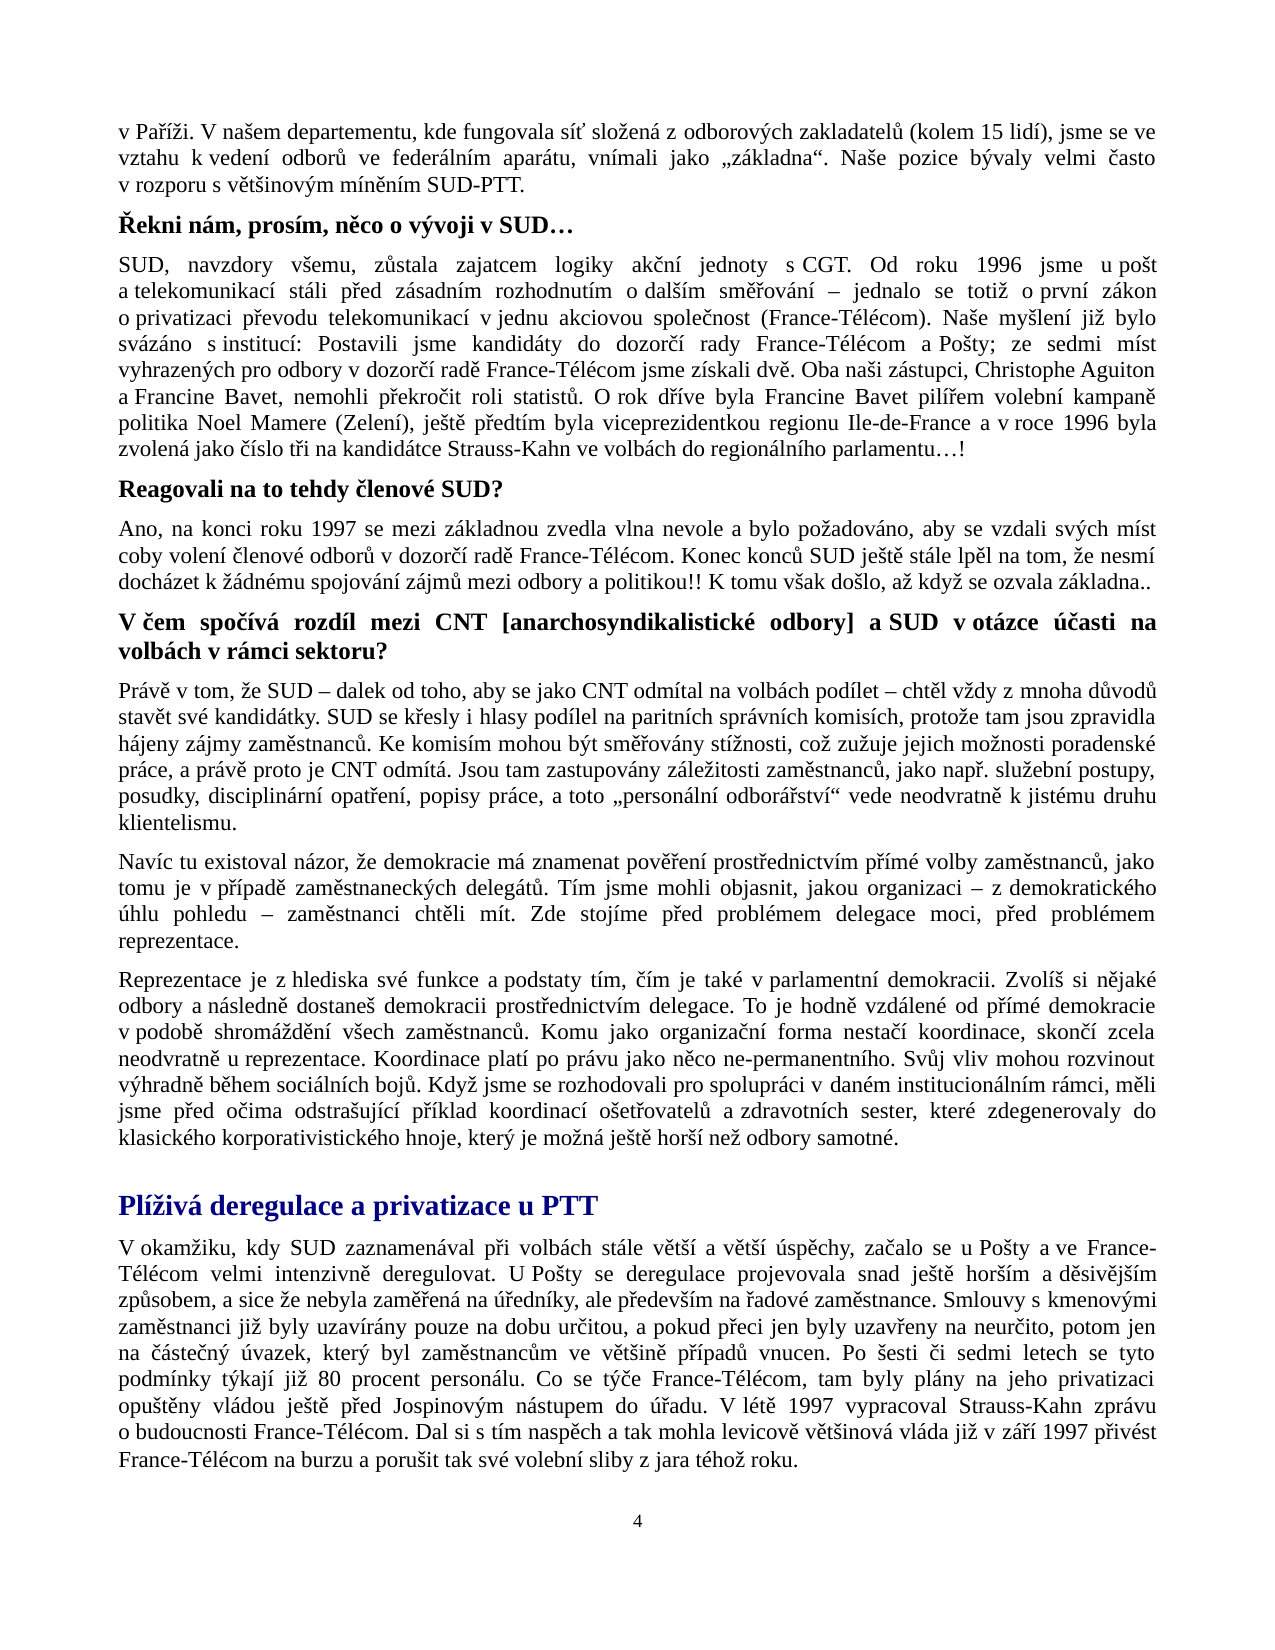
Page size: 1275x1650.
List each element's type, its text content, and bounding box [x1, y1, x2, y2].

text v Paříži. V našem departementu, kde fungovala síť složená z odborových zakladatelů (kolem 15 lidí), jsme se ve vztahu k vedení odborů ve federálním aparátu, vnímali jako „základna“. Naše pozice bývaly velmi často v rozporu s většinovým míněním SUD-PTT. [118, 118, 1157, 197]
text Řekni nám, prosím, něco o vývoji v SUD… [118, 210, 1157, 238]
text Právě v tom, že SUD – dalek od toho, aby se jako CNT odmítal na volbách podílet – chtěl vždy z mnoha důvodů stavět své kandidátky. SUD se křesly i hlasy podílel na paritních správních komisích, protože tam jsou zpravidla hájeny zájmy zaměstnanců. Ke komisím mohou být směřovány stížnosti, což zužuje jejich možnosti poradenské práce, a právě proto je CNT odmítá. Jsou tam zastupovány záležitosti zaměstnanců, jako např. služební postupy, posudky, disciplinární opatření, popisy práce, a toto „personální odborářství“ vede neodvratně k jistému druhu klientelismu. [118, 677, 1157, 835]
text Navíc tu existoval názor, že demokracie má znamenat pověření prostřednictvím přímé volby zaměstnanců, jako tomu je v případě zaměstnaneckých delegátů. Tím jsme mohli objasnit, jakou organizaci – z demokratického úhlu pohledu – zaměstnanci chtěli mít. Zde stojíme před problémem delegace moci, před problémem reprezentace. [118, 848, 1157, 953]
subtitle Plíživá deregulace a privatizace u PTT [118, 1188, 1157, 1221]
text Reagovali na to tehdy členové SUD? [118, 474, 1157, 503]
text Reprezentace je z hlediska své funkce a podstaty tím, čím je také v parlamentní demokracii. Zvolíš si nějaké odbory a následně dostaneš demokracii prostřednictvím delegace. To je hodně vzdálené od přímé demokracie v podobě shromáždění všech zaměstnanců. Komu jako organizační forma nestačí koordinace, skončí zcela neodvratně u reprezentace. Koordinace platí po právu jako něco ne-permanentního. Svůj vliv mohou rozvinout výhradně během sociálních bojů. Když jsme se rozhodovali pro spolupráci v daném institucionálním rámci, měli jsme před očima odstrašující příklad koordinací ošetřovatelů a zdravotních sester, které zdegenerovaly do klasického korporativistického hnoje, který je možná ještě horší než odbory samotné. [118, 966, 1157, 1150]
text Ano, na konci roku 1997 se mezi základnou zvedla vlna nevole a bylo požadováno, aby se vzdali svých míst coby volení členové odborů v dozorčí radě France-Télécom. Konec konců SUD ještě stále lpěl na tom, že nesmí docházet k žádnému spojování zájmů mezi odbory a politikou!! K tomu však došlo, až když se ozvala základna.. [118, 516, 1157, 594]
text V čem spočívá rozdíl mezi CNT [anarchosyndikalistické odbory] a SUD v otázce účasti na volbách v rámci sektoru? [118, 607, 1157, 664]
text V okamžiku, kdy SUD zaznamenával při volbách stále větší a větší úspěchy, začalo se u Pošty a ve France-Télécom velmi intenzivně deregulovat. U Pošty se deregulace projevovala snad ještě horším a děsivějším způsobem, a sice že nebyla zaměřená na úředníky, ale především na řadové zaměstnance. Smlouvy s kmenovými zaměstnanci již byly uzavírány pouze na dobu určitou, a pokud přeci jen byly uzavřeny na neurčito, potom jen na částečný úvazek, který byl zaměstnancům ve většině případů vnucen. Po šesti či sedmi letech se tyto podmínky týkají již 80 procent personálu. Co se týče France-Télécom, tam byly plány na jeho privatizaci opuštěny vládou ještě před Jospinovým nástupem do úřadu. V létě 1997 vypracoval Strauss-Kahn zprávu o budoucnosti France-Télécom. Dal si s tím naspěch a tak mohla levicově většinová vláda již v září 1997 přivést France-Télécom na burzu a porušit tak své volební sliby z jara téhož roku. [118, 1234, 1157, 1473]
text SUD, navzdory všemu, zůstala zajatcem logiky akční jednoty s CGT. Od roku 1996 jsme u pošt a telekomunikací stáli před zásadním rozhodnutím o dalším směřování – jednalo se totiž o první zákon o privatizaci převodu telekomunikací v jednu akciovou společnost (France-Télécom). Naše myšlení již bylo svázáno s institucí: Postavili jsme kandidáty do dozorčí rady France-Télécom a Pošty; ze sedmi míst vyhrazených pro odbory v dozorčí radě France-Télécom jsme získali dvě. Oba naši zástupci, Christophe Aguiton a Francine Bavet, nemohli překročit roli statistů. O rok dříve byla Francine Bavet pilířem volební kampaně politika Noel Mamere (Zelení), ještě předtím byla viceprezidentkou regionu Ile-de-France a v roce 1996 byla zvolená jako číslo tři na kandidátce Strauss-Kahn ve volbách do regionálního parlamentu…! [118, 251, 1157, 462]
